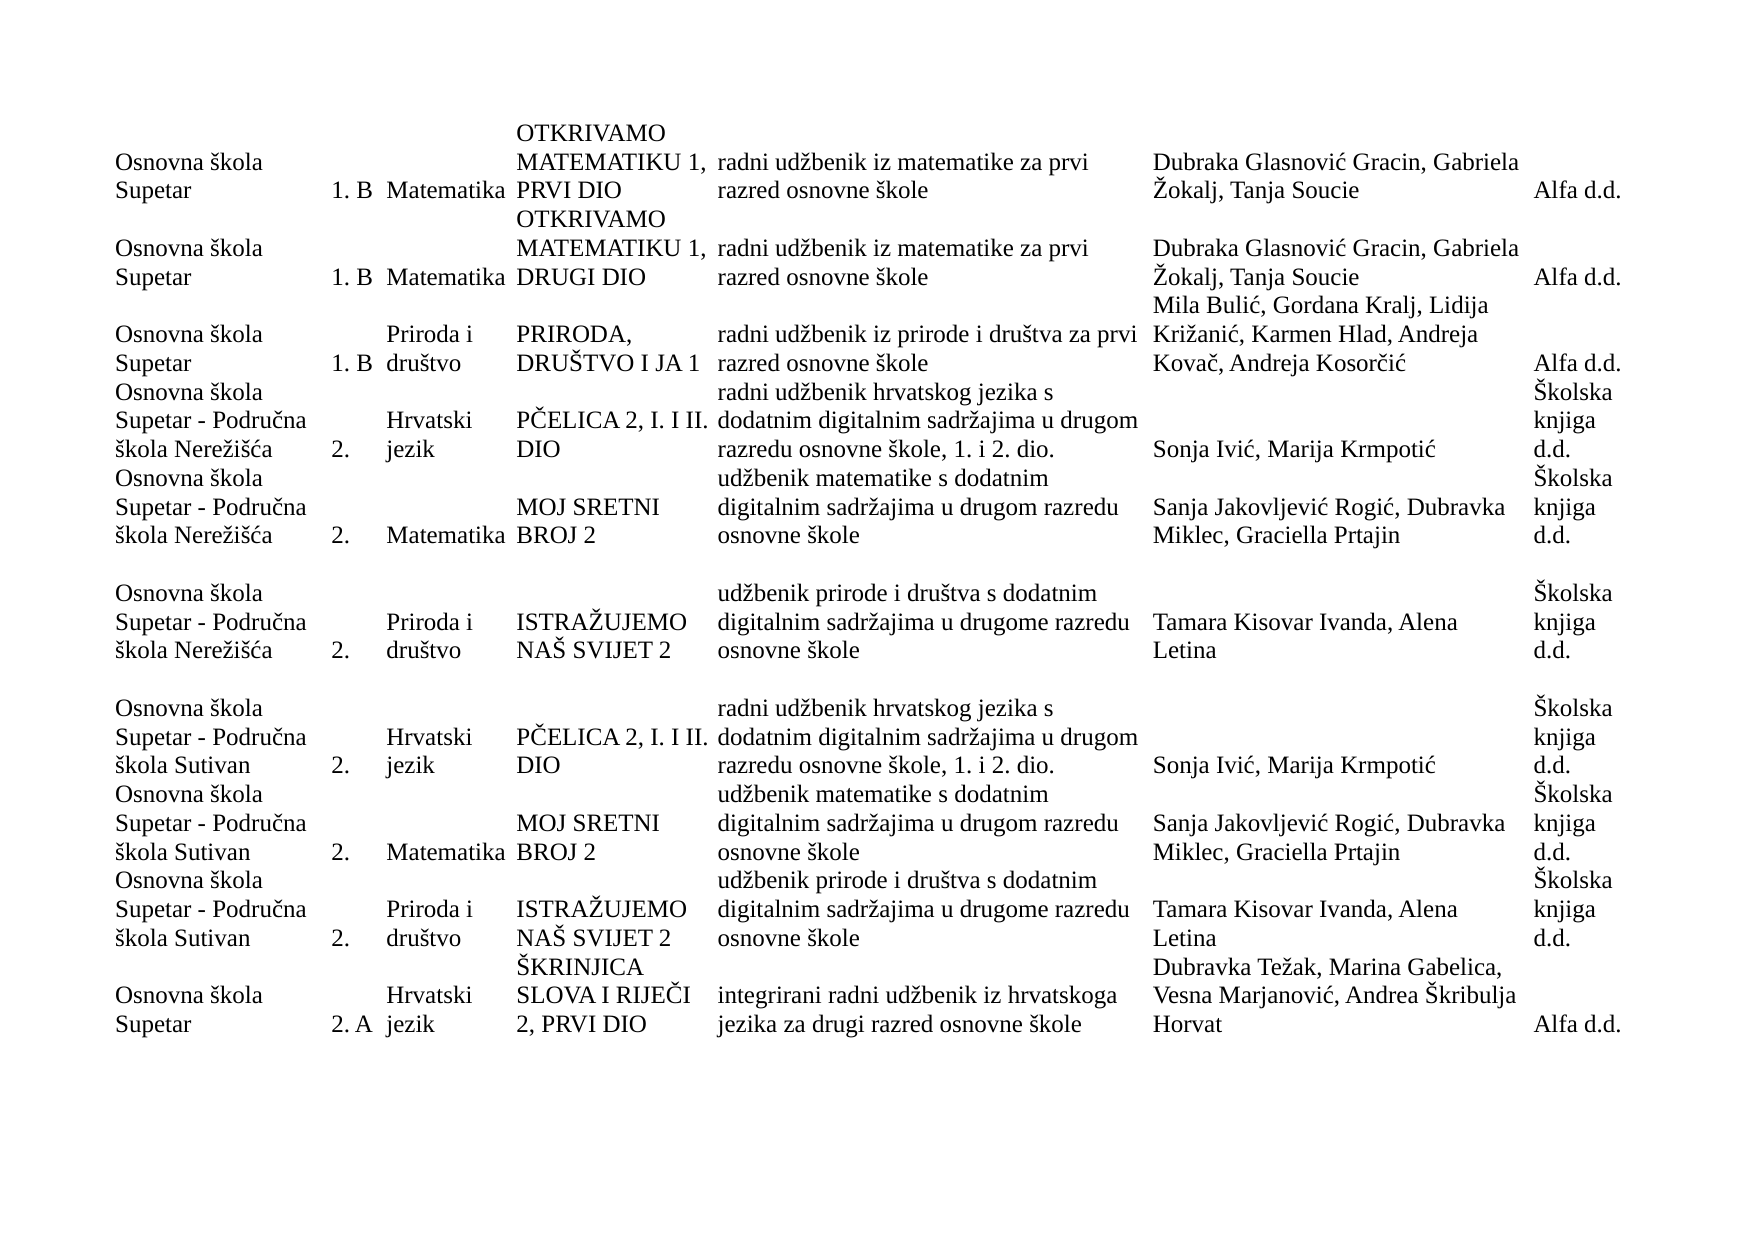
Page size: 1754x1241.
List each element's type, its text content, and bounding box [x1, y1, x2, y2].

table_cell Hrvatski jezik [383, 952, 513, 1038]
table_cell Školska knjiga d.d. [1530, 664, 1629, 779]
table_cell Alfa d.d. [1530, 118, 1629, 204]
table_cell udžbenik prirode i društva s dodatnim digitalnim sadržajima u drugome razredu osnovne škole [714, 866, 1149, 952]
table_cell 2. [328, 463, 383, 549]
table_cell ISTRAŽUJEMO NAŠ SVIJET 2 [513, 549, 714, 664]
table_cell [1150, 1038, 1530, 1096]
table_cell Priroda i društvo [383, 866, 513, 952]
table_cell OTKRIVAMO MATEMATIKU 1, DRUGI DIO [513, 204, 714, 291]
table_cell Hrvatski jezik [383, 664, 513, 779]
table_cell radni udžbenik iz prirode i društva za prvi razred osnovne škole [714, 291, 1149, 377]
table_cell Školska knjiga d.d. [1530, 377, 1629, 463]
table_cell 2. [328, 549, 383, 664]
table_cell Osnovna škola Supetar - Područna škola Nerežišća [112, 549, 328, 664]
table_cell [112, 1038, 328, 1096]
table_cell integrirani radni udžbenik iz hrvatskoga jezika za drugi razred osnovne škole [714, 952, 1149, 1038]
table_cell udžbenik matematike s dodatnim digitalnim sadržajima u drugom razredu osnovne škole [714, 779, 1149, 866]
table_cell radni udžbenik iz matematike za prvi razred osnovne škole [714, 204, 1149, 291]
table_cell 2. A [328, 952, 383, 1038]
table_cell Osnovna škola Supetar [112, 204, 328, 291]
table_cell 2. [328, 866, 383, 952]
table_cell PRIRODA, DRUŠTVO I JA 1 [513, 291, 714, 377]
table_cell Tamara Kisovar Ivanda, Alena Letina [1150, 549, 1530, 664]
table_cell 1. B [328, 118, 383, 204]
table_cell Osnovna škola Supetar [112, 118, 328, 204]
table_cell 1. B [328, 291, 383, 377]
table_cell Priroda i društvo [383, 291, 513, 377]
table_cell Dubraka Glasnović Gracin, Gabriela Žokalj, Tanja Soucie [1150, 118, 1530, 204]
table_cell Osnovna škola Supetar - Područna škola Nerežišća [112, 463, 328, 549]
table_cell Alfa d.d. [1530, 952, 1629, 1038]
table_cell Matematika [383, 463, 513, 549]
table_cell Školska knjiga d.d. [1530, 549, 1629, 664]
table_cell udžbenik matematike s dodatnim digitalnim sadržajima u drugom razredu osnovne škole [714, 463, 1149, 549]
table_cell [1530, 1038, 1629, 1096]
table_cell udžbenik prirode i društva s dodatnim digitalnim sadržajima u drugome razredu osnovne škole [714, 549, 1149, 664]
table_cell MOJ SRETNI BROJ 2 [513, 463, 714, 549]
table_cell 2. [328, 664, 383, 779]
table_cell radni udžbenik iz matematike za prvi razred osnovne škole [714, 118, 1149, 204]
table_cell Osnovna škola Supetar - Područna škola Sutivan [112, 664, 328, 779]
table_cell Mila Bulić, Gordana Kralj, Lidija Križanić, Karmen Hlad, Andreja Kovač, Andreja Kosorčić [1150, 291, 1530, 377]
table_cell [383, 1038, 513, 1096]
table_cell 2. [328, 779, 383, 866]
table_cell ISTRAŽUJEMO NAŠ SVIJET 2 [513, 866, 714, 952]
table_cell Priroda i društvo [383, 549, 513, 664]
table_cell Školska knjiga d.d. [1530, 779, 1629, 866]
table_cell Tamara Kisovar Ivanda, Alena Letina [1150, 866, 1530, 952]
table_cell Matematika [383, 204, 513, 291]
table_cell Osnovna škola Supetar - Područna škola Sutivan [112, 866, 328, 952]
table_cell Sanja Jakovljević Rogić, Dubravka Miklec, Graciella Prtajin [1150, 779, 1530, 866]
table_cell OTKRIVAMO MATEMATIKU 1, PRVI DIO [513, 118, 714, 204]
table_cell ŠKRINJICA SLOVA I RIJEČI 2, PRVI DIO [513, 952, 714, 1038]
table_cell Osnovna škola Supetar - Područna škola Sutivan [112, 779, 328, 866]
table_cell Matematika [383, 118, 513, 204]
table_cell Alfa d.d. [1530, 204, 1629, 291]
table_cell Sanja Jakovljević Rogić, Dubravka Miklec, Graciella Prtajin [1150, 463, 1530, 549]
table_cell Školska knjiga d.d. [1530, 463, 1629, 549]
table_cell [714, 1038, 1149, 1096]
table_cell Sonja Ivić, Marija Krmpotić [1150, 664, 1530, 779]
table_cell Dubraka Glasnović Gracin, Gabriela Žokalj, Tanja Soucie [1150, 204, 1530, 291]
table_cell [513, 1038, 714, 1096]
table_cell Osnovna škola Supetar [112, 291, 328, 377]
table_cell MOJ SRETNI BROJ 2 [513, 779, 714, 866]
table_cell Hrvatski jezik [383, 377, 513, 463]
table_cell PČELICA 2, I. I II. DIO [513, 664, 714, 779]
table_cell 1. B [328, 204, 383, 291]
table_cell Osnovna škola Supetar - Područna škola Nerežišća [112, 377, 328, 463]
table_cell 2. [328, 377, 383, 463]
table_cell Alfa d.d. [1530, 291, 1629, 377]
table_cell Osnovna škola Supetar [112, 952, 328, 1038]
table_cell Sonja Ivić, Marija Krmpotić [1150, 377, 1530, 463]
table_cell [328, 1038, 383, 1096]
table_cell Dubravka Težak, Marina Gabelica, Vesna Marjanović, Andrea Škribulja Horvat [1150, 952, 1530, 1038]
table_cell Matematika [383, 779, 513, 866]
table_cell radni udžbenik hrvatskog jezika s dodatnim digitalnim sadržajima u drugom razredu osnovne škole, 1. i 2. dio. [714, 664, 1149, 779]
table_cell PČELICA 2, I. I II. DIO [513, 377, 714, 463]
table_cell radni udžbenik hrvatskog jezika s dodatnim digitalnim sadržajima u drugom razredu osnovne škole, 1. i 2. dio. [714, 377, 1149, 463]
table_cell Školska knjiga d.d. [1530, 866, 1629, 952]
